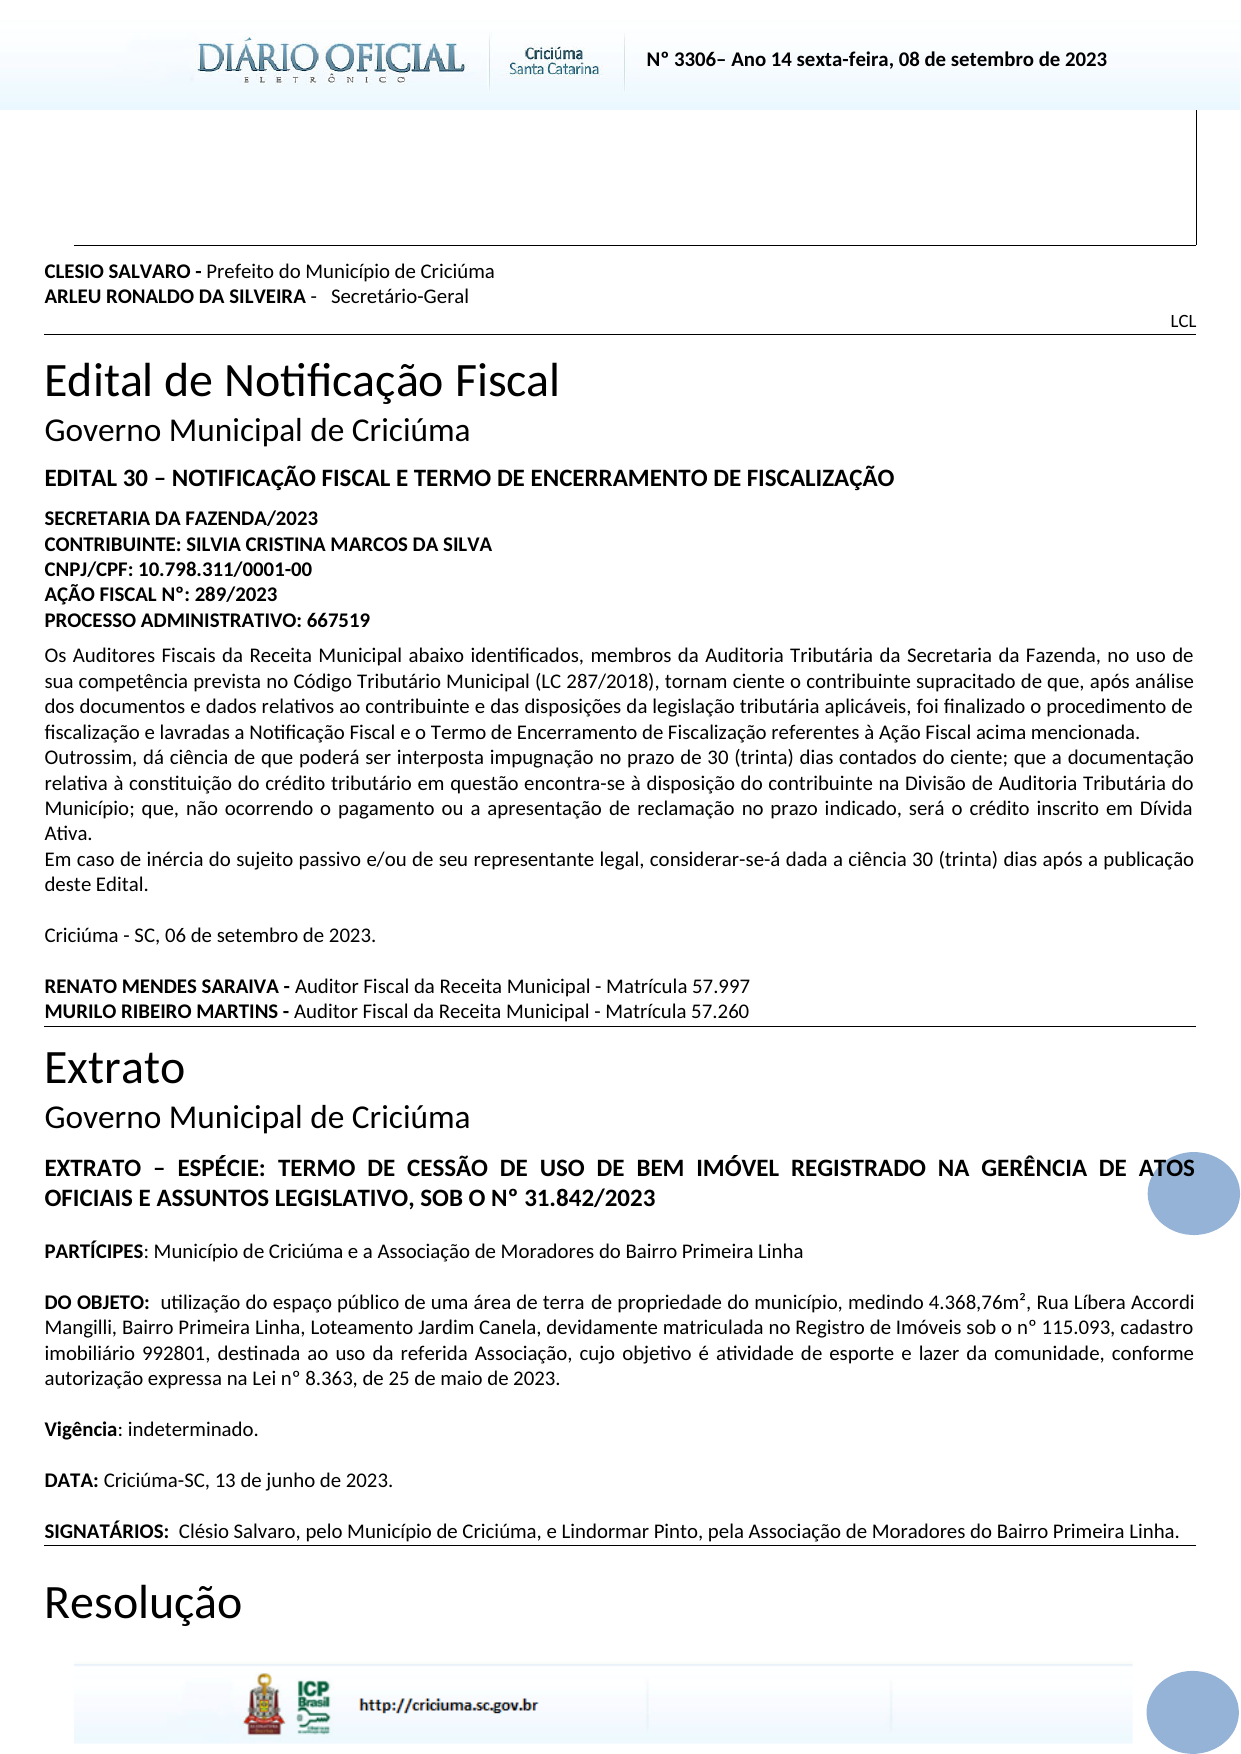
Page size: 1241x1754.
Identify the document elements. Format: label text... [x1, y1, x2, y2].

text LCL [44, 309, 1196, 334]
text PROCESSO ADMINISTRATIVO: 667519 [44, 607, 1196, 632]
text CLESIO SALVARO - Prefeito do Município de Criciúma [44, 258, 1196, 283]
text MURILO RIBEIRO MARTINS - Auditor Fiscal da Receita Municipal - Matrícula 57.260 [44, 998, 1196, 1026]
text EXTRATO – ESPÉCIE: TERMO DE CESSÃO DE USO DE BEM IMÓVEL REGISTRADO NA GERÊNCIA DE ATOS OFICIAIS E ASSUNTOS LEGISLATIVO, SOB O Nº 31.842/2023 [44, 1152, 1184, 1213]
text CONTRIBUINTE: SILVIA CRISTINA MARCOS DA SILVA [44, 531, 1196, 556]
text ARLEU RONALDO DA SILVEIRA - Secretário-Geral [44, 283, 1196, 309]
text Criciúma - SC, 06 de setembro de 2023. [44, 922, 1196, 948]
text AÇÃO FISCAL Nº: 289/2023 [44, 582, 1196, 607]
text Em caso de inércia do sujeito passivo e/ou de seu representante legal, considerar-se-á dada a ciência 30 (trinta) dias após a publicação deste Edital. [44, 846, 1196, 897]
text DO OBJETO: utilização do espaço público de uma área de terra de propriedade do município, medindo 4.368,76m², Rua Líbera Accordi Mangilli, Bairro Primeira Linha, Loteamento Jardim Canela, devidamente matriculada no Registro de Imóveis sob o nº 115.093, cadastro imobiliário 992801, destinada ao uso da referida Associação, cujo objetivo é atividade de esporte e lazer da comunidade, conforme autorização expressa na Lei nº 8.363, de 25 de maio de 2023. [44, 1289, 1196, 1391]
text PARTÍCIPES: Município de Criciúma e a Associação de Moradores do Bairro Primeira Linha [44, 1238, 1196, 1264]
text RENATO MENDES SARAIVA - Auditor Fiscal da Receita Municipal - Matrícula 57.997 [44, 973, 1196, 998]
text EDITAL 30 – NOTIFICAÇÃO FISCAL E TERMO DE ENCERRAMENTO DE FISCALIZAÇÃO [44, 462, 1196, 493]
text Resolução [44, 1572, 1196, 1630]
text Extrato [44, 1037, 1196, 1096]
text Governo Municipal de Criciúma [44, 1096, 1196, 1136]
text SIGNATÁRIOS: Clésio Salvaro, pelo Município de Criciúma, e Lindormar Pinto, pela Associação de Moradores do Bairro Primeira Linha. [44, 1518, 1196, 1545]
text Outrossim, dá ciência de que poderá ser interposta impugnação no prazo de 30 (trinta) dias contados do ciente; que a documentação relativa à constituição do crédito tributário em questão encontra-se à disposição do contribuinte na Divisão de Auditoria Tributária do Município; que, não ocorrendo o pagamento ou a apresentação de reclamação no prazo indicado, será o crédito inscrito em Dívida Ativa. [44, 744, 1196, 846]
text DATA: Criciúma-SC, 13 de junho de 2023. [44, 1467, 1019, 1492]
text Os Auditores Fiscais da Receita Municipal abaixo identificados, membros da Auditoria Tributária da Secretaria da Fazenda, no uso de sua competência prevista no Código Tributário Municipal (LC 287/2018), tornam ciente o contribuinte supracitado de que, após análise dos documentos e dados relativos ao contribuinte e das disposições da legislação tributária aplicáveis, foi finalizado o procedimento de fiscalização e lavradas a Notificação Fiscal e o Termo de Encerramento de Fiscalização referentes à Ação Fiscal acima mencionada. [44, 643, 1196, 744]
text Vigência: indeterminado. [44, 1416, 1196, 1442]
text Edital de Notificação Fiscal [44, 350, 1196, 409]
text SECRETARIA DA FAZENDA/2023 [44, 505, 1196, 531]
text CNPJ/CPF: 10.798.311/0001-00 [44, 556, 1196, 582]
text Governo Municipal de Criciúma [44, 409, 1196, 449]
